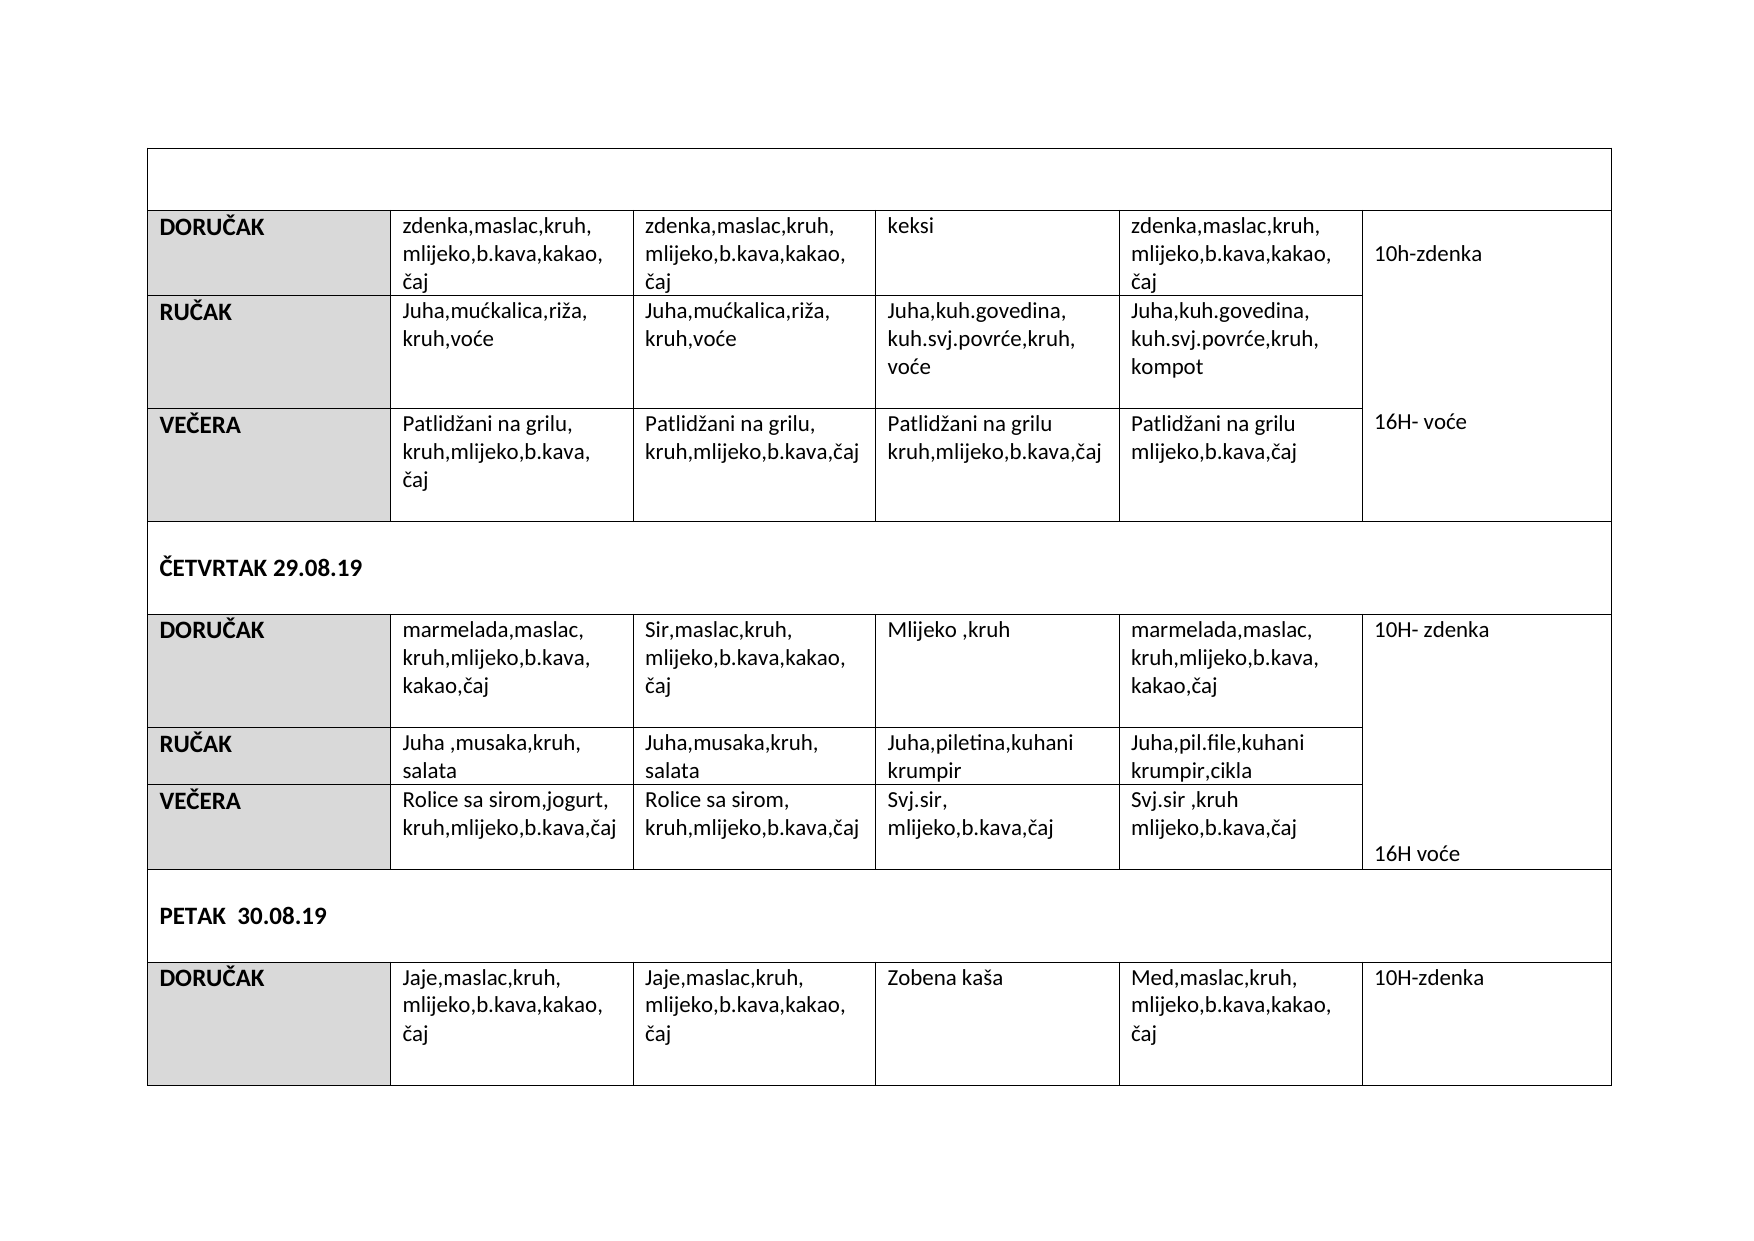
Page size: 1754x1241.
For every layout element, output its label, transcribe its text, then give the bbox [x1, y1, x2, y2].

table_cell Juha,mućkalica,riža, kruh,voće [634, 296, 875, 408]
table_cell Rolice sa sirom, kruh,mlijeko,b.kava,čaj [634, 785, 875, 869]
table_cell Rolice sa sirom,jogurt, kruh,mlijeko,b.kava,čaj [391, 785, 633, 869]
table_cell Jaje,maslac,kruh, mlijeko,b.kava,kakao, čaj [391, 963, 633, 1085]
table_cell Patlidžani na grilu, kruh,mlijeko,b.kava,čaj [634, 409, 875, 521]
table_cell marmelada,maslac, kruh,mlijeko,b.kava, kakao,čaj [1120, 615, 1362, 727]
table_cell zdenka,maslac,kruh, mlijeko,b.kava,kakao, čaj [391, 211, 633, 295]
table_cell zdenka,maslac,kruh, mlijeko,b.kava,kakao, čaj [1120, 211, 1362, 295]
table_cell DORUČAK [148, 211, 390, 295]
table_cell marmelada,maslac, kruh,mlijeko,b.kava, kakao,čaj [391, 615, 633, 727]
table_cell ČETVRTAK 29.08.19 [148, 522, 1611, 614]
table_cell Patlidžani na grilu, kruh,mlijeko,b.kava, čaj [391, 409, 633, 521]
table_cell Juha,piletina,kuhani krumpir [876, 728, 1119, 784]
table_cell Juha,kuh.govedina, kuh.svj.povrće,kruh, voće [876, 296, 1119, 408]
table_cell [148, 149, 1611, 210]
table_cell Juha,kuh.govedina, kuh.svj.povrće,kruh, kompot [1120, 296, 1362, 408]
table_cell Sir,maslac,kruh, mlijeko,b.kava,kakao, čaj [634, 615, 875, 727]
table_cell Juha,mućkalica,riža, kruh,voće [391, 296, 633, 408]
table_cell Patlidžani na grilu kruh,mlijeko,b.kava,čaj [876, 409, 1119, 521]
table_cell 10H-zdenka [1363, 963, 1611, 1085]
table_cell DORUČAK [148, 963, 390, 1085]
table_cell Zobena kaša [876, 963, 1119, 1085]
table_cell Juha,musaka,kruh, salata [634, 728, 875, 784]
table_cell Juha ,musaka,kruh, salata [391, 728, 633, 784]
table_cell DORUČAK [148, 615, 390, 727]
table_cell Juha,pil.file,kuhani krumpir,cikla [1120, 728, 1362, 784]
table_cell Mlijeko ,kruh [876, 615, 1119, 727]
table_cell Patlidžani na grilu mlijeko,b.kava,čaj [1120, 409, 1362, 521]
table_cell VEČERA [148, 785, 390, 869]
table_cell 10h-zdenka 16H- voće [1363, 211, 1611, 521]
table_cell Svj.sir, mlijeko,b.kava,čaj [876, 785, 1119, 869]
table_cell RUČAK [148, 728, 390, 784]
table_cell 10H- zdenka 16H voće [1363, 615, 1611, 869]
table_cell Jaje,maslac,kruh, mlijeko,b.kava,kakao, čaj [634, 963, 875, 1085]
table_cell zdenka,maslac,kruh, mlijeko,b.kava,kakao, čaj [634, 211, 875, 295]
table_cell PETAK 30.08.19 [148, 870, 1611, 962]
table_cell VEČERA [148, 409, 390, 521]
table_cell Med,maslac,kruh, mlijeko,b.kava,kakao, čaj [1120, 963, 1362, 1085]
table_cell keksi [876, 211, 1119, 295]
table_cell RUČAK [148, 296, 390, 408]
table_cell Svj.sir ,kruh mlijeko,b.kava,čaj [1120, 785, 1362, 869]
